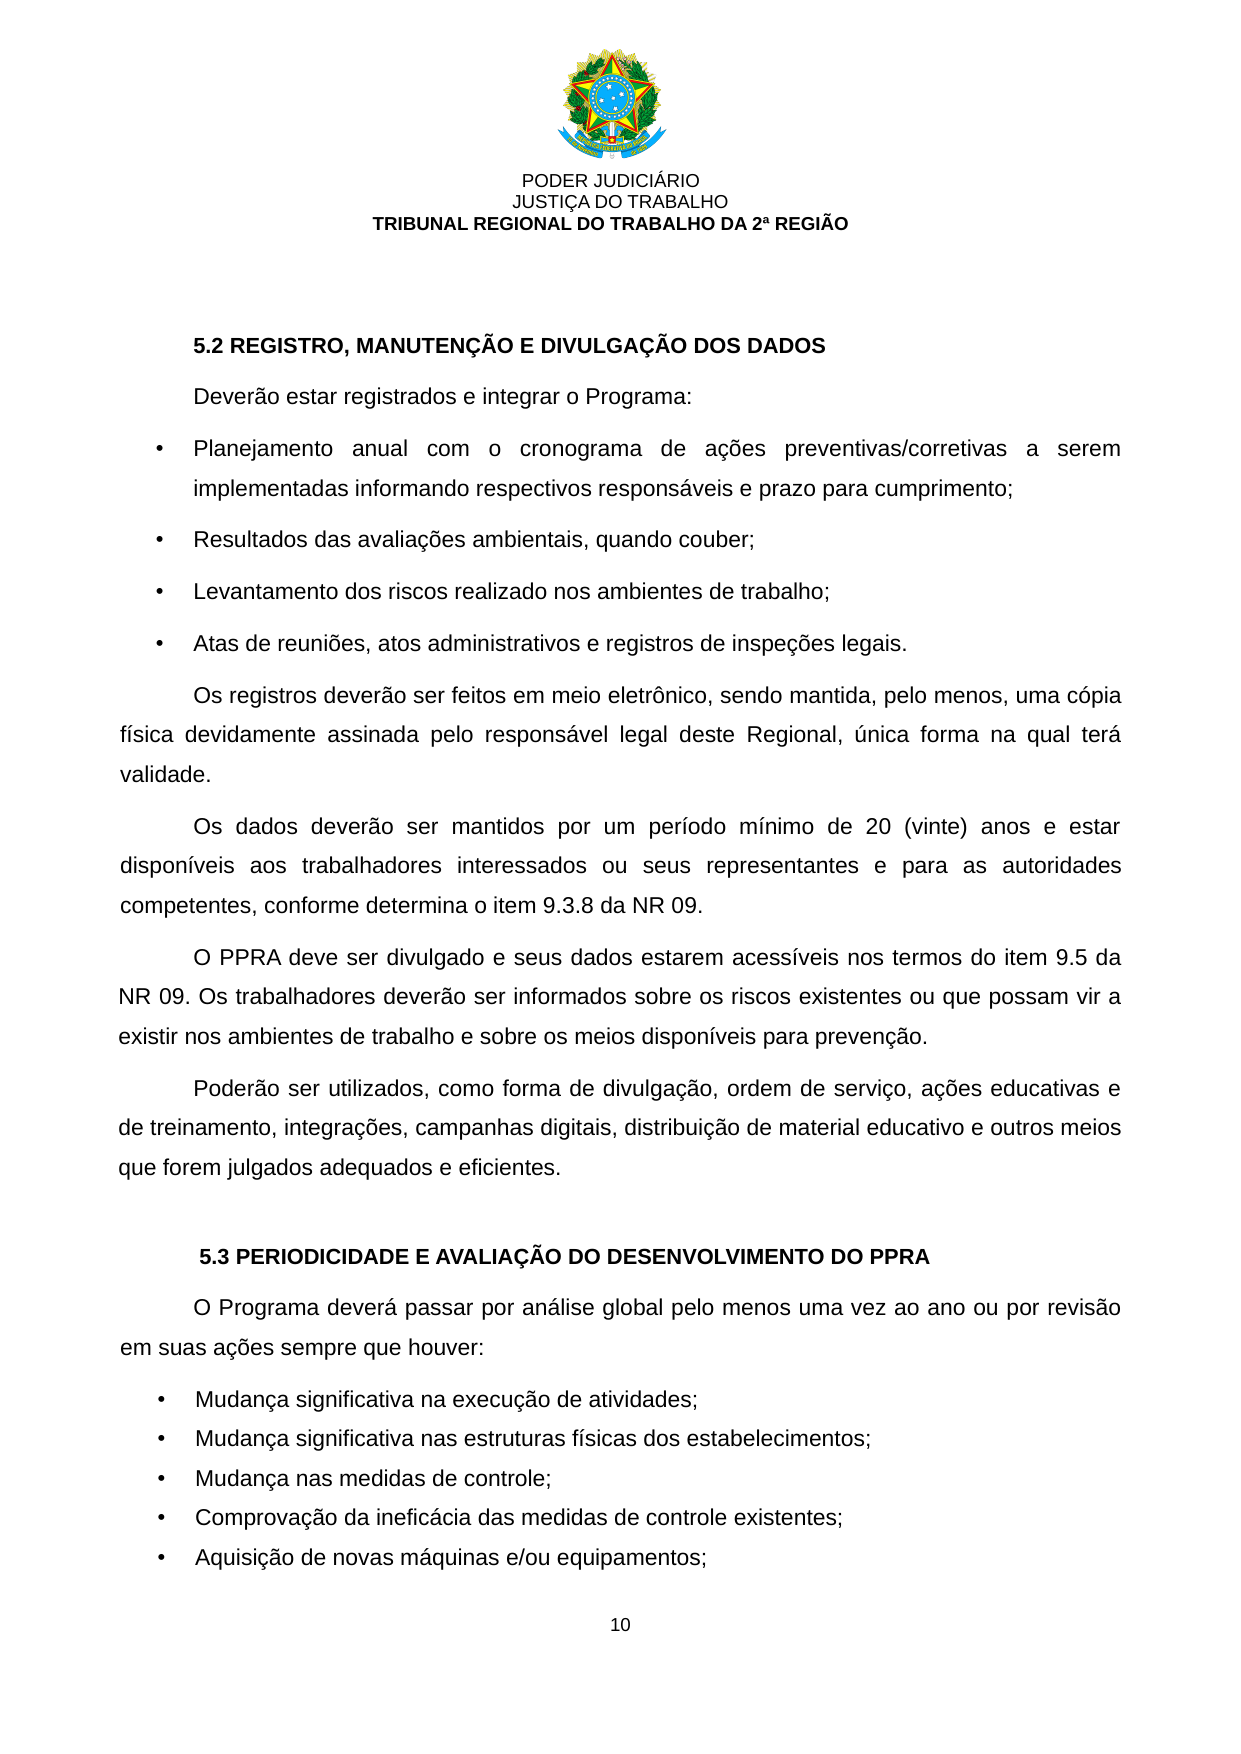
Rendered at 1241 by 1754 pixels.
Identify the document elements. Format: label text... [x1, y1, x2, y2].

subtitle 5.3 PERIODICIDADE E AVALIAÇÃO DO DESENVOLVIMENTO DO PPRA [118, 1244, 1122, 1269]
list Mudança significativa nas estruturas físicas dos estabelecimentos; [157, 1425, 1122, 1451]
list Atas de reuniões, atos administrativos e registros de inspeções legais. [156, 630, 1122, 656]
list Comprovação da ineficácia das medidas de controle existentes; [157, 1504, 1122, 1530]
list Planejamento anual com o cronograma de ações preventivas/corretivas a serem implementadas informando respectivos responsáveis e prazo para cumprimento; [156, 435, 1122, 501]
list Levantamento dos riscos realizado nos ambientes de trabalho; [156, 578, 1122, 604]
list Mudança nas medidas de controle; [157, 1464, 1122, 1491]
list Aquisição de novas máquinas e/ou equipamentos; [157, 1543, 1122, 1570]
text Os registros deverão ser feitos em meio eletrônico, sendo mantida, pelo menos, uma cópia física devidamente assinada pelo responsável legal deste Regional, única forma na qual terá validade. [120, 682, 1122, 787]
text Poderão ser utilizados, como forma de divulgação, ordem de serviço, ações educativas e de treinamento, integrações, campanhas digitais, distribuição de material educativo e outros meios que forem julgados adequados e eficientes. [118, 1074, 1122, 1180]
text Deverão estar registrados e integrar o Programa: [118, 383, 1122, 409]
subtitle 5.2 REGISTRO, MANUTENÇÃO E DIVULGAÇÃO DOS DADOS [118, 333, 1122, 358]
text Os dados deverão ser mantidos por um período mínimo de 20 (vinte) anos e estar disponíveis aos trabalhadores interessados ou seus representantes e para as autoridades competentes, conforme determina o item 9.3.8 da NR 09. [120, 813, 1122, 918]
text O Programa deverá passar por análise global pelo menos uma vez ao ano ou por revisão em suas ações sempre que houver: [120, 1294, 1122, 1360]
list Mudança significativa na execução de atividades; [157, 1386, 1122, 1412]
list Resultados das avaliações ambientais, quando couber; [156, 526, 1122, 553]
text O PPRA deve ser divulgado e seus dados estarem acessíveis nos termos do item 9.5 da NR 09. Os trabalhadores deverão ser informados sobre os riscos existentes ou que possam vir a existir nos ambientes de trabalho e sobre os meios disponíveis para prevenção. [118, 944, 1122, 1049]
